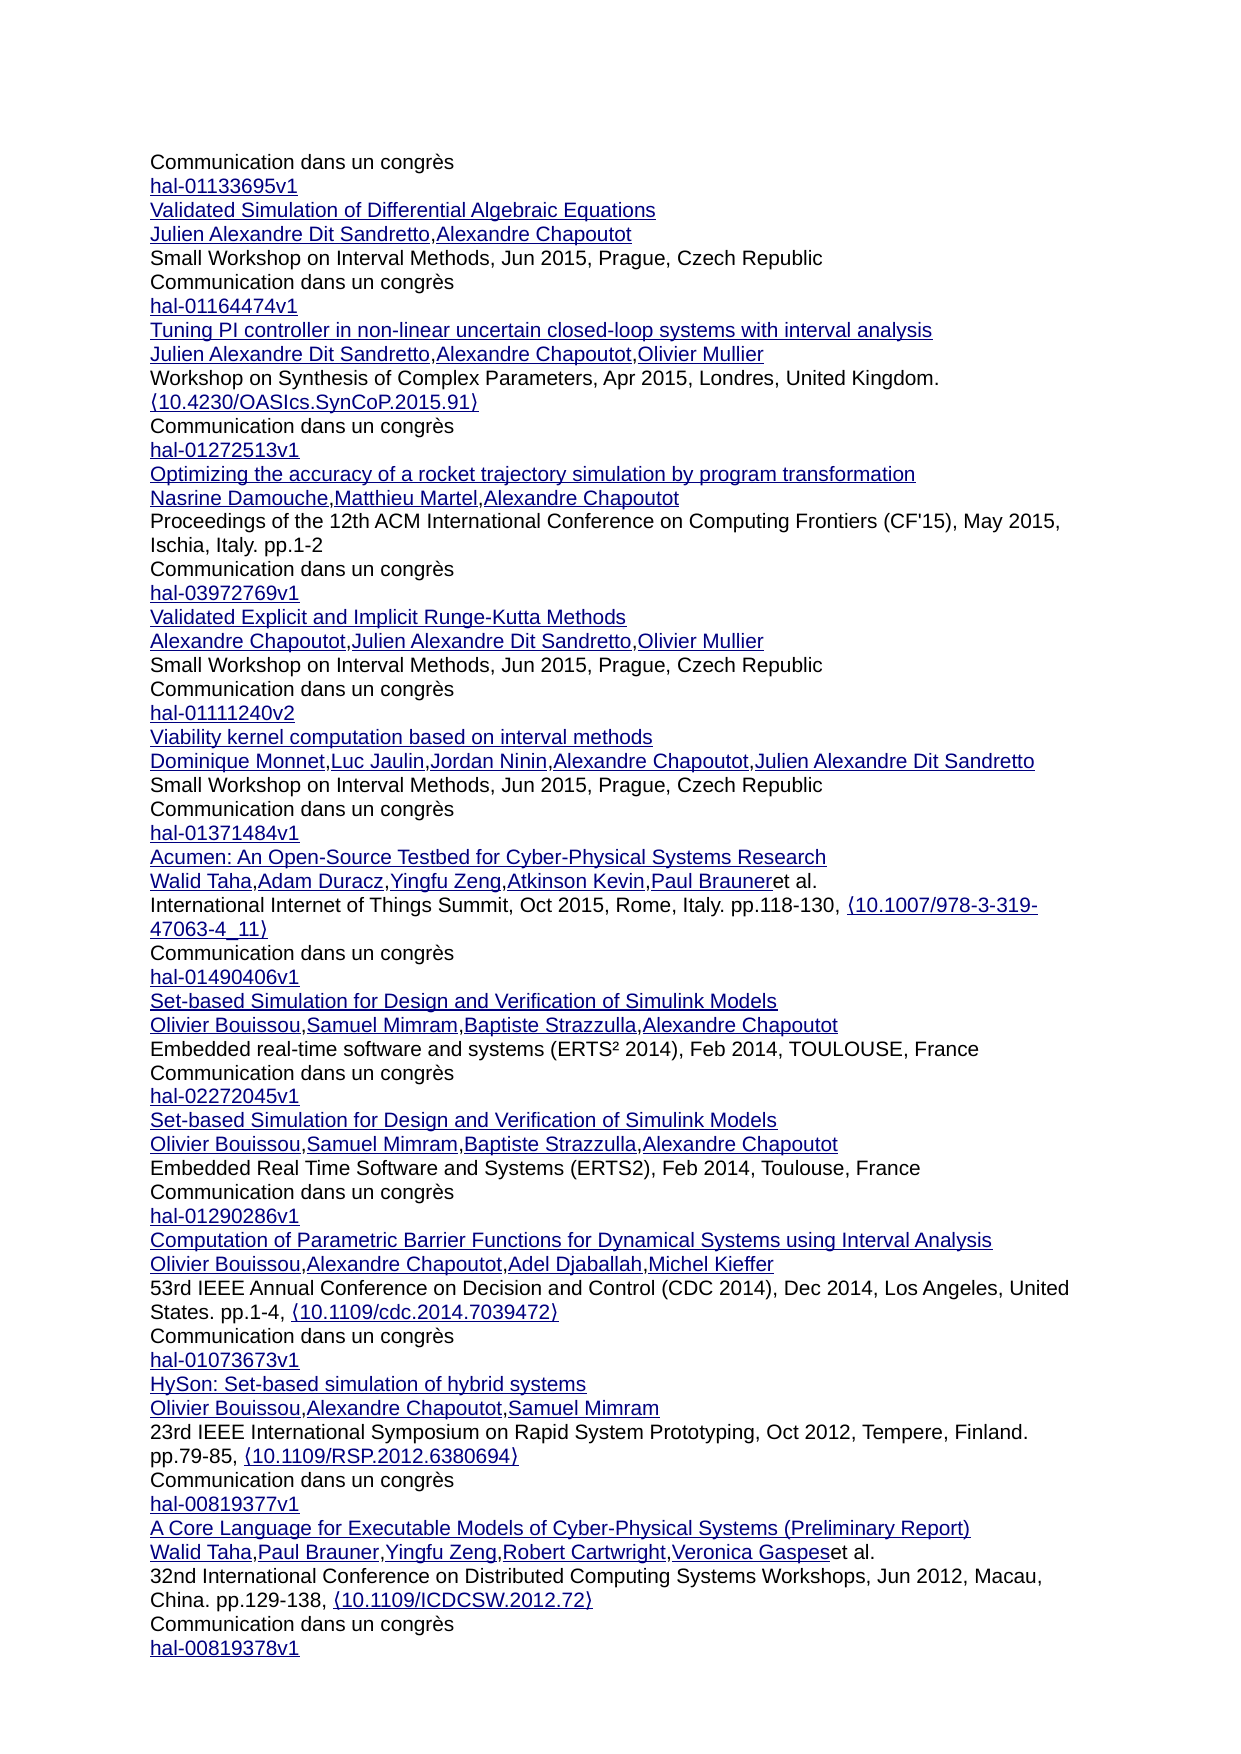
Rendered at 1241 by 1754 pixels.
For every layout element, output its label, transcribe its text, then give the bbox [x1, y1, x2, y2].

table_cell Tuning PI controller in non-linear uncertain closed-loop systems with interval analysis Julien Alexandre Dit Sandretto,Alexandre Chapoutot,Olivier Mullier Workshop on Synthesis of Complex Parameters, Apr 2015, Londres, United Kingdom. ⟨10.4230/OASIcs.SynCoP.2015.91⟩ Communication dans un congrès hal-01272513v1 [150, 318, 1090, 461]
table_cell Acumen: An Open-Source Testbed for Cyber-Physical Systems Research Walid Taha,Adam Duracz,Yingfu Zeng,Atkinson Kevin,Paul Brauneret al. International Internet of Things Summit, Oct 2015, Rome, Italy. pp.118-130, ⟨10.1007/978-3-319-47063-4_11⟩ Communication dans un congrès hal-01490406v1 [150, 845, 1090, 988]
table_cell Validated Explicit and Implicit Runge-Kutta Methods Alexandre Chapoutot,Julien Alexandre Dit Sandretto,Olivier Mullier Small Workshop on Interval Methods, Jun 2015, Prague, Czech Republic Communication dans un congrès hal-01111240v2 [150, 605, 1090, 725]
table_cell Viability kernel computation based on interval methods Dominique Monnet,Luc Jaulin,Jordan Ninin,Alexandre Chapoutot,Julien Alexandre Dit Sandretto Small Workshop on Interval Methods, Jun 2015, Prague, Czech Republic Communication dans un congrès hal-01371484v1 [150, 725, 1090, 845]
table_cell Set-based Simulation for Design and Verification of Simulink Models Olivier Bouissou,Samuel Mimram,Baptiste Strazzulla,Alexandre Chapoutot Embedded Real Time Software and Systems (ERTS2), Feb 2014, Toulouse, France Communication dans un congrès hal-01290286v1 [150, 1108, 1090, 1228]
table_cell A Core Language for Executable Models of Cyber-Physical Systems (Preliminary Report) Walid Taha,Paul Brauner,Yingfu Zeng,Robert Cartwright,Veronica Gaspeset al. 32nd International Conference on Distributed Computing Systems Workshops, Jun 2012, Macau, China. pp.129-138, ⟨10.1109/ICDCSW.2012.72⟩ Communication dans un congrès hal-00819378v1 [150, 1516, 1090, 1659]
table_cell Communication dans un congrès hal-01133695v1 [150, 150, 1090, 198]
table_cell Computation of Parametric Barrier Functions for Dynamical Systems using Interval Analysis Olivier Bouissou,Alexandre Chapoutot,Adel Djaballah,Michel Kieffer 53rd IEEE Annual Conference on Decision and Control (CDC 2014), Dec 2014, Los Angeles, United States. pp.1-4, ⟨10.1109/cdc.2014.7039472⟩ Communication dans un congrès hal-01073673v1 [150, 1228, 1090, 1372]
table_cell HySon: Set-based simulation of hybrid systems Olivier Bouissou,Alexandre Chapoutot,Samuel Mimram 23rd IEEE International Symposium on Rapid System Prototyping, Oct 2012, Tempere, Finland. pp.79-85, ⟨10.1109/RSP.2012.6380694⟩ Communication dans un congrès hal-00819377v1 [150, 1372, 1090, 1516]
table_cell Set-based Simulation for Design and Verification of Simulink Models Olivier Bouissou,Samuel Mimram,Baptiste Strazzulla,Alexandre Chapoutot Embedded real-time software and systems (ERTS² 2014), Feb 2014, TOULOUSE, France Communication dans un congrès hal-02272045v1 [150, 989, 1090, 1108]
table_cell Validated Simulation of Differential Algebraic Equations Julien Alexandre Dit Sandretto,Alexandre Chapoutot Small Workshop on Interval Methods, Jun 2015, Prague, Czech Republic Communication dans un congrès hal-01164474v1 [150, 198, 1090, 318]
table_cell Optimizing the accuracy of a rocket trajectory simulation by program transformation Nasrine Damouche,Matthieu Martel,Alexandre Chapoutot Proceedings of the 12th ACM International Conference on Computing Frontiers (CF'15), May 2015, Ischia, Italy. pp.1-2 Communication dans un congrès hal-03972769v1 [150, 461, 1090, 605]
